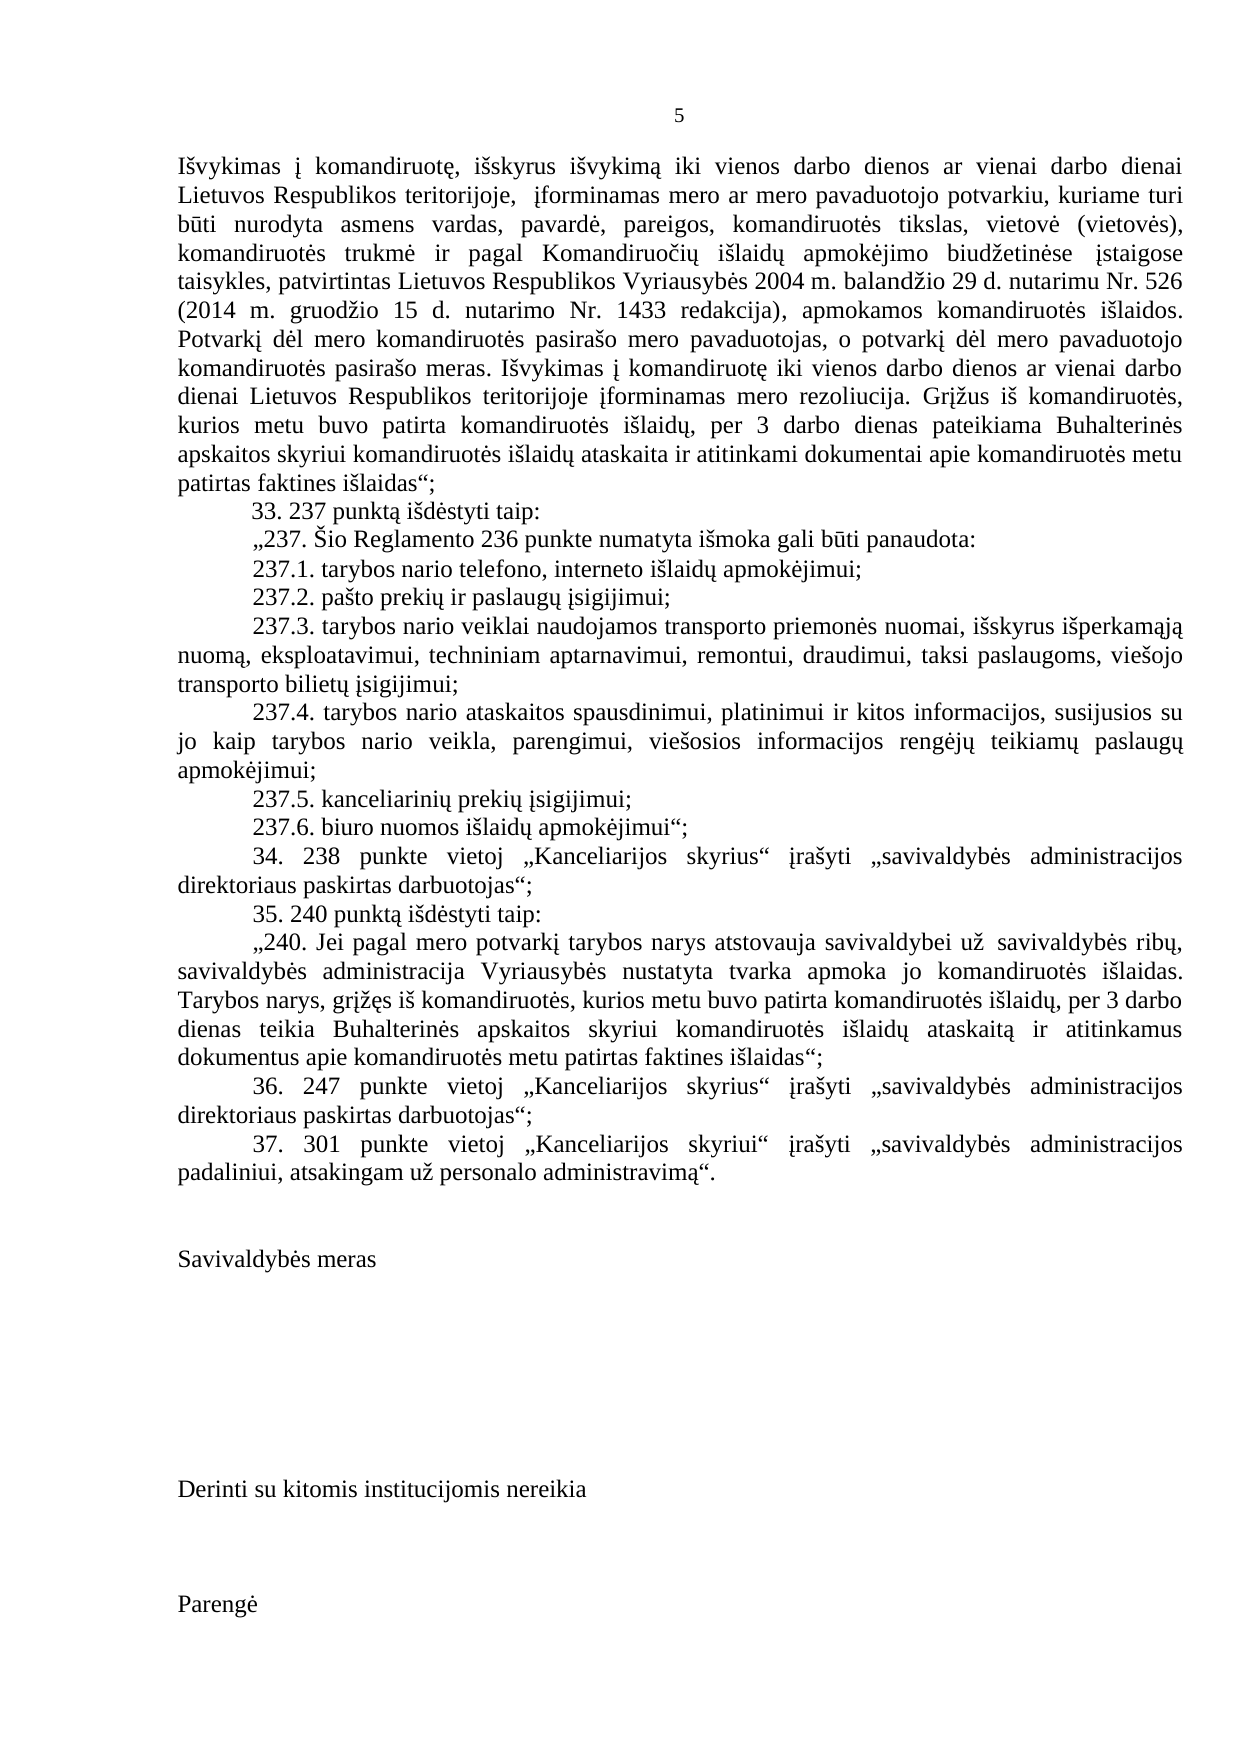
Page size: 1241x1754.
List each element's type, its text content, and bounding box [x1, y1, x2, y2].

text Parengė [177, 1589, 1181, 1617]
text 237.4. tarybos nario ataskaitos spausdinimui, platinimui ir kitos informacijos, susijusios su jo kaip tarybos nario veikla, parengimui, viešosios informacijos rengėjų teikiamų paslaugų apmokėjimui; [177, 697, 1183, 784]
text 237.2. pašto prekių ir paslaugų įsigijimui; [177, 582, 1183, 611]
text Išvykimas į komandiruotę, išskyrus išvykimą iki vienos darbo dienos ar vienai darbo dienai Lietuvos Respublikos teritorijoje, įforminamas mero ar mero pavaduotojo potvarkiu, kuriame turi būti nurodyta asmens vardas, pavardė, pareigos, komandiruotės tikslas, vietovė (vietovės), komandiruotės trukmė ir pagal Komandiruočių išlaidų apmokėjimo biudžetinėse įstaigose taisykles, patvirtintas Lietuvos Respublikos Vyriausybės 2004 m. balandžio 29 d. nutarimu Nr. 526 (2014 m. gruodžio 15 d. nutarimo Nr. 1433 redakcija), apmokamos komandiruotės išlaidos. Potvarkį dėl mero komandiruotės pasirašo mero pavaduotojas, o potvarkį dėl mero pavaduotojo komandiruotės pasirašo meras. Išvykimas į komandiruotę iki vienos darbo dienos ar vienai darbo dienai Lietuvos Respublikos teritorijoje įforminamas mero rezoliucija. Grįžus iš komandiruotės, kurios metu buvo patirta komandiruotės išlaidų, per 3 darbo dienas pateikiama Buhalterinės apskaitos skyriui komandiruotės išlaidų ataskaita ir atitinkami dokumentai apie komandiruotės metu patirtas faktines išlaidas“; [177, 151, 1183, 496]
text 237.5. kanceliarinių prekių įsigijimui; [177, 784, 1183, 812]
text Savivaldybės meras [177, 1244, 1181, 1272]
text 237.6. biuro nuomos išlaidų apmokėjimui“; [177, 812, 1183, 841]
text 33. 237 punktą išdėstyti taip: [177, 496, 1183, 525]
text 35. 240 punktą išdėstyti taip: [177, 899, 1183, 927]
text „237. Šio Reglamento 236 punkte numatyta išmoka gali būti panaudota: [177, 525, 1183, 554]
text 37. 301 punkte vietoj „Kanceliarijos skyriui“ įrašyti „savivaldybės administracijos padaliniui, atsakingam už personalo administravimą“. [177, 1129, 1183, 1186]
text 237.3. tarybos nario veiklai naudojamos transporto priemonės nuomai, išskyrus išperkamąją nuomą, eksploatavimui, techniniam aptarnavimui, remontui, draudimui, taksi paslaugoms, viešojo transporto bilietų įsigijimui; [177, 611, 1183, 697]
text 34. 238 punkte vietoj „Kanceliarijos skyrius“ įrašyti „savivaldybės administracijos direktoriaus paskirtas darbuotojas“; [177, 841, 1183, 899]
text „240. Jei pagal mero potvarkį tarybos narys atstovauja savivaldybei už savivaldybės ribų, savivaldybės administracija Vyriausybės nustatyta tvarka apmoka jo komandiruotės išlaidas. Tarybos narys, grįžęs iš komandiruotės, kurios metu buvo patirta komandiruotės išlaidų, per 3 darbo dienas teikia Buhalterinės apskaitos skyriui komandiruotės išlaidų ataskaitą ir atitinkamus dokumentus apie komandiruotės metu patirtas faktines išlaidas“; [177, 927, 1183, 1071]
text 36. 247 punkte vietoj „Kanceliarijos skyrius“ įrašyti „savivaldybės administracijos direktoriaus paskirtas darbuotojas“; [177, 1071, 1183, 1129]
text Derinti su kitomis institucijomis nereikia [177, 1474, 1181, 1502]
text 237.1. tarybos nario telefono, interneto išlaidų apmokėjimui; [177, 554, 1183, 582]
